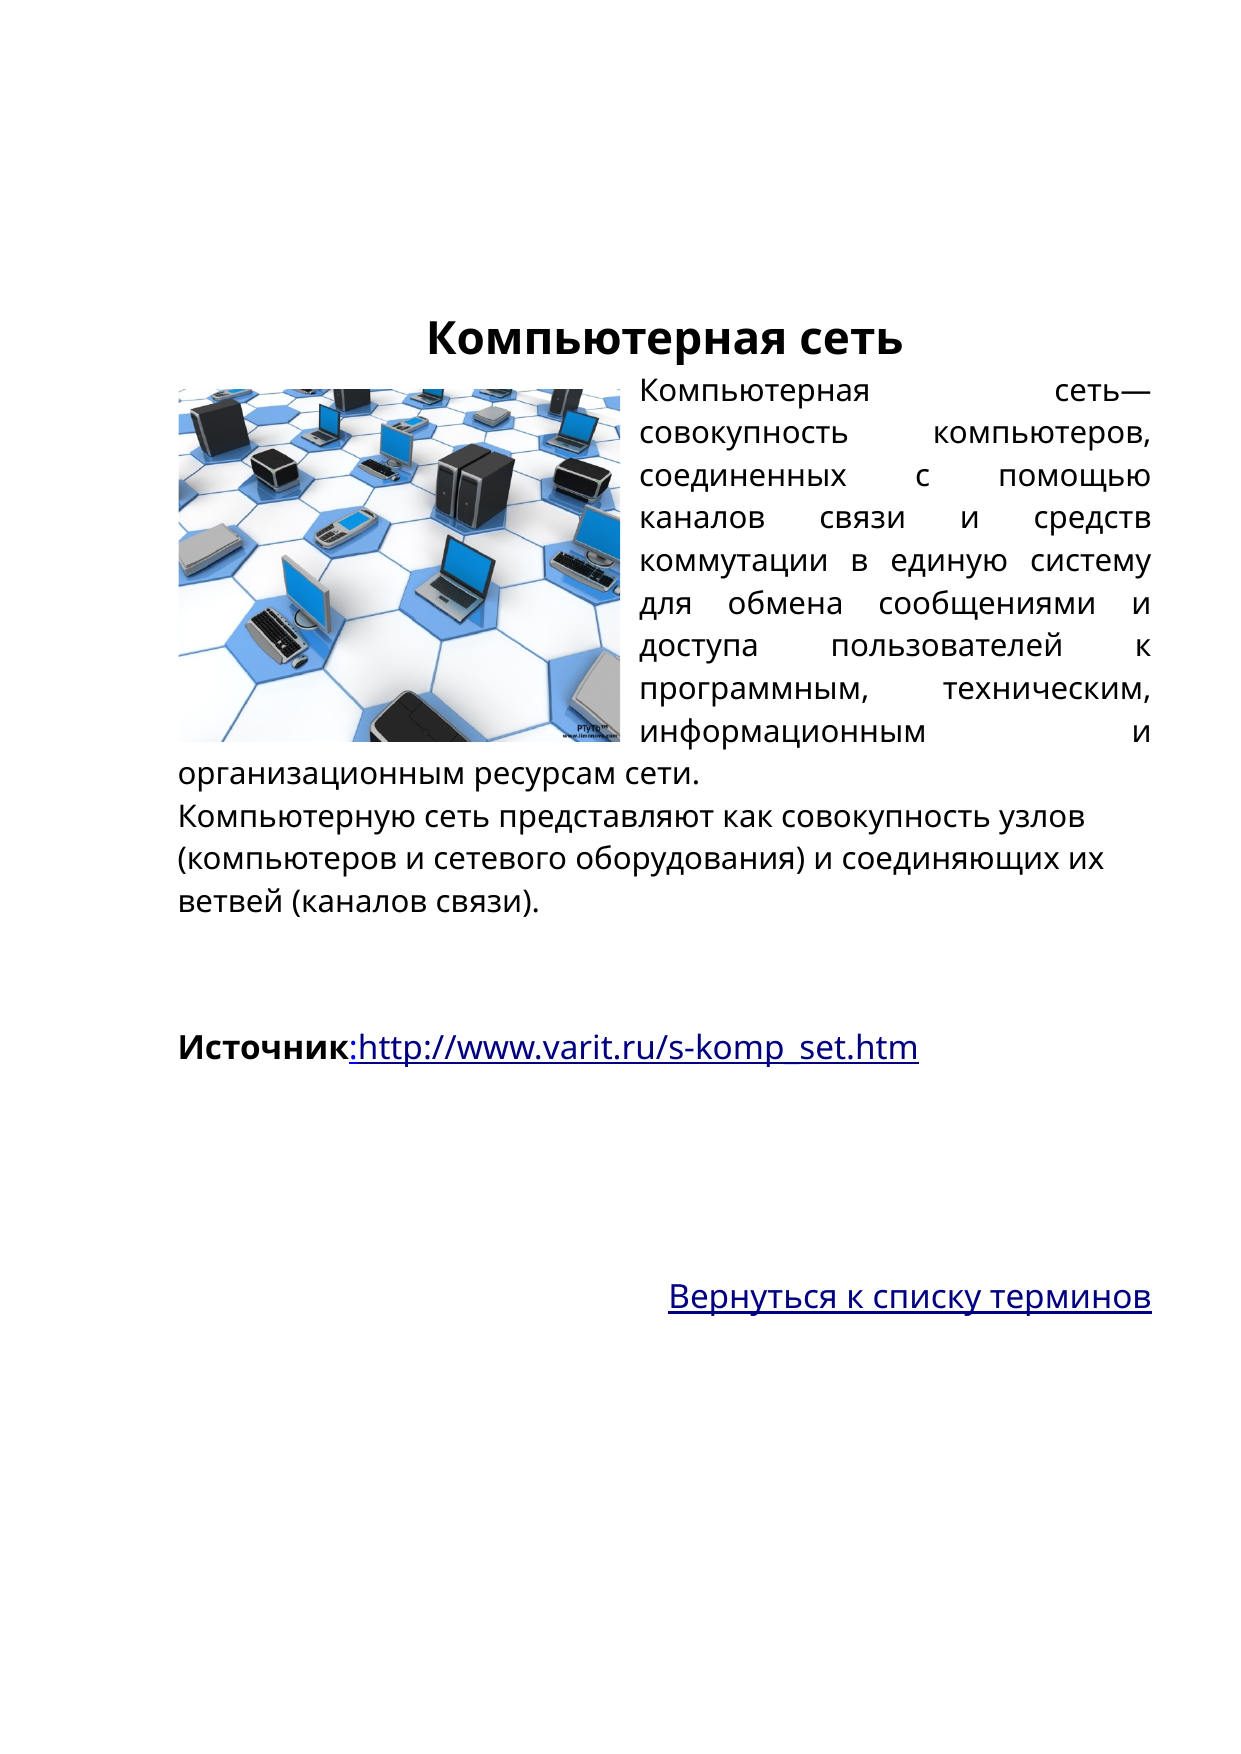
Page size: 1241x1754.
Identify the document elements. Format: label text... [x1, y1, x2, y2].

text Компьютерная сеть—совокупность компьютеров, соединенных с помощью каналов связи и средств коммутации в единую систему для обмена сообщениями и доступа пользователей к программным, техническим, информационным и организационным ресурсам сети. [177, 368, 1152, 794]
text Вернуться к списку терминов [177, 1273, 1152, 1319]
text Компьютерную сеть представляют как совокупность узлов (компьютеров и сетевого оборудования) и соединяющих их ветвей (каналов связи). [177, 794, 1152, 922]
text Источник:http://www.varit.ru/s-komp_set.htm [177, 1024, 1152, 1069]
picture [178, 389, 621, 742]
text Компьютерная сеть [177, 305, 1152, 368]
